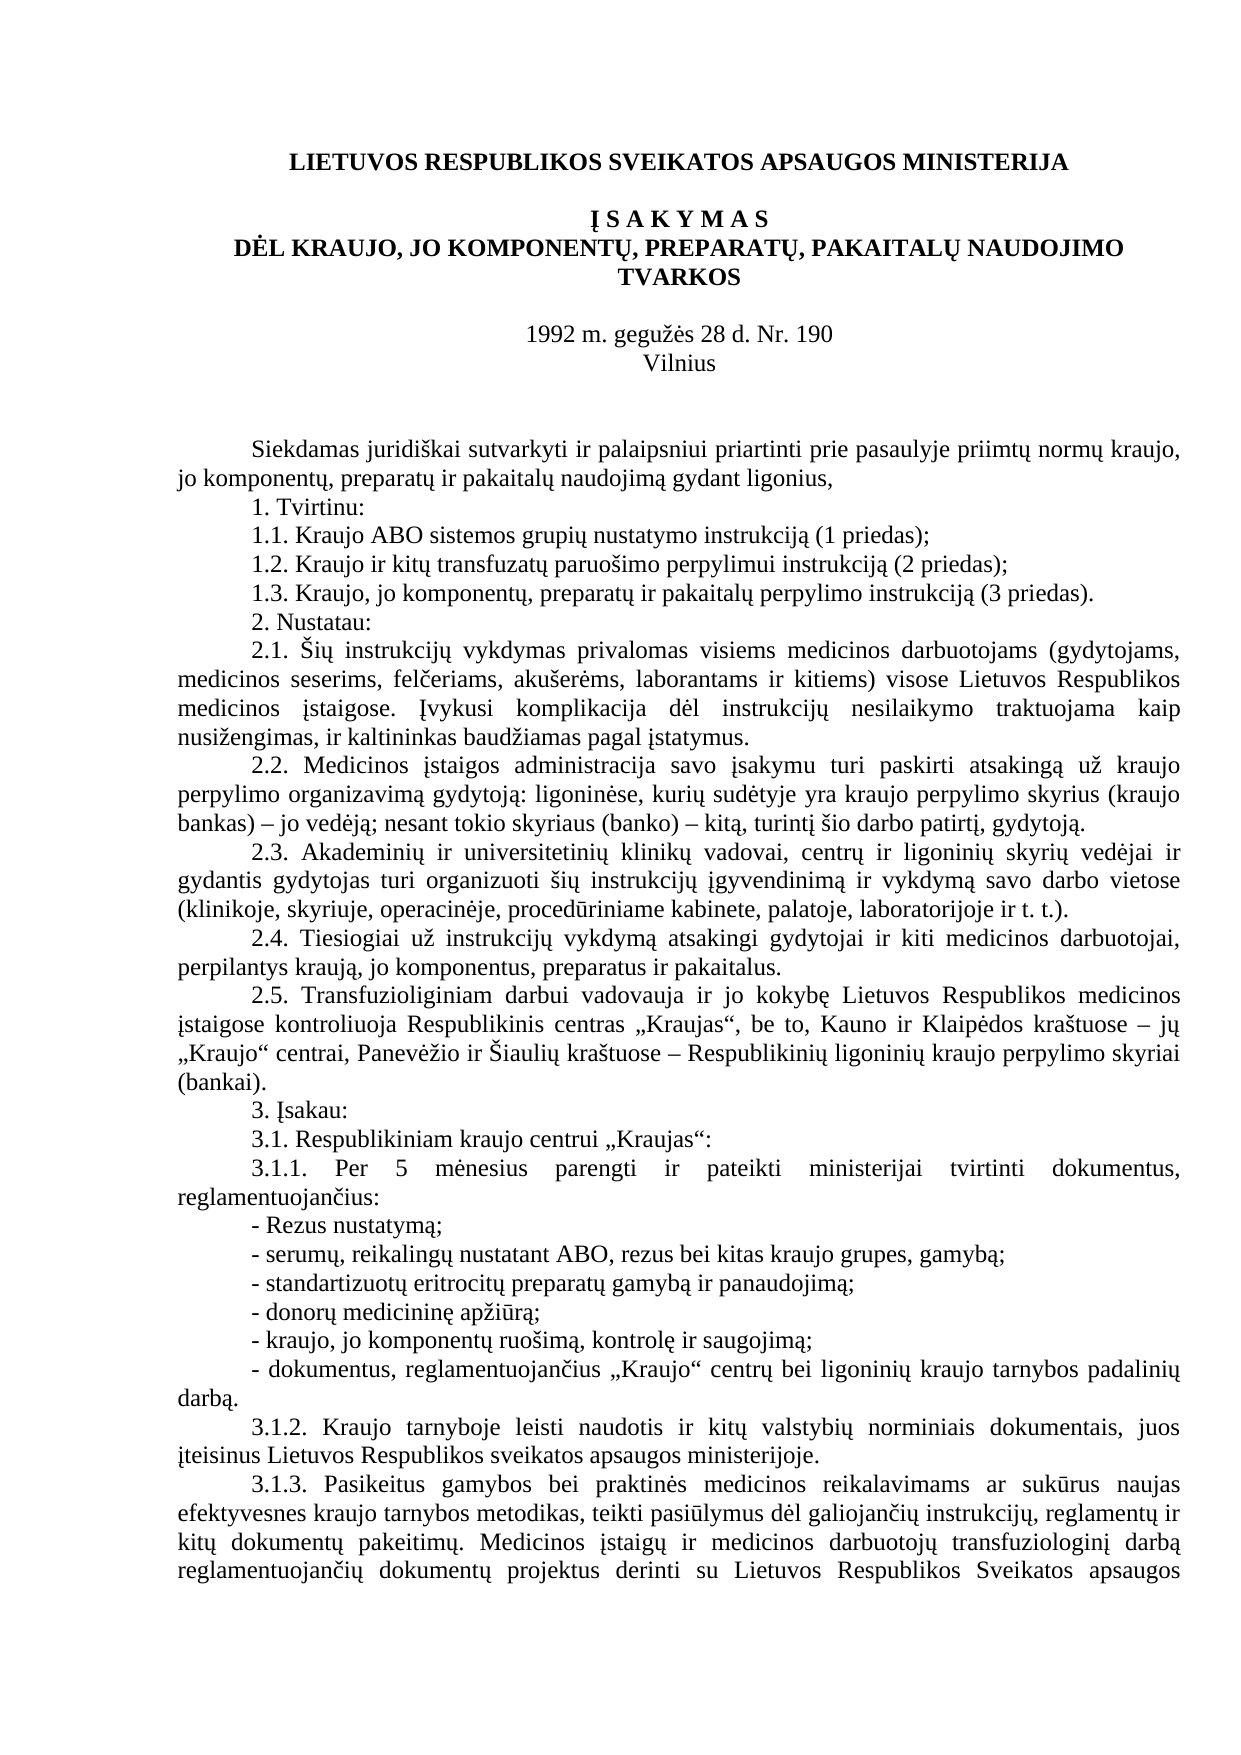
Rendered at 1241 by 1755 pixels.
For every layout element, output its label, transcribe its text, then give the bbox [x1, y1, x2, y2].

text - serumų, reikalingų nustatant ABO, rezus bei kitas kraujo grupes, gamybą; [177, 1239, 1181, 1268]
text 3.1.3. Pasikeitus gamybos bei praktinės medicinos reikalavimams ar sukūrus naujas efektyvesnes kraujo tarnybos metodikas, teikti pasiūlymus dėl galiojančių instrukcijų, reglamentų ir kitų dokumentų pakeitimų. Medicinos įstaigų ir medicinos darbuotojų transfuziologinį darbą reglamentuojančių dokumentų projektus derinti su Lietuvos Respublikos Sveikatos apsaugos [177, 1469, 1181, 1584]
text - donorų medicininę apžiūrą; [177, 1297, 1181, 1326]
text 3.1.2. Kraujo tarnyboje leisti naudotis ir kitų valstybių norminiais dokumentais, juos įteisinus Lietuvos Respublikos sveikatos apsaugos ministerijoje. [177, 1412, 1181, 1469]
text 2. Nustatau: [177, 607, 1181, 636]
text DĖL KRAUJO, JO KOMPONENTŲ, PREPARATŲ, PAKAITALŲ NAUDOJIMO TVARKOS [177, 233, 1181, 291]
text 1.2. Kraujo ir kitų transfuzatų paruošimo perpylimui instrukciją (2 priedas); [177, 549, 1181, 578]
text - kraujo, jo komponentų ruošimą, kontrolę ir saugojimą; [177, 1326, 1181, 1354]
text LIETUVOS RESPUBLIKOS SVEIKATOS APSAUGOS MINISTERIJA [177, 147, 1181, 176]
text 2.4. Tiesiogiai už instrukcijų vykdymą atsakingi gydytojai ir kiti medicinos darbuotojai, perpilantys kraują, jo komponentus, preparatus ir pakaitalus. [177, 923, 1181, 981]
text Siekdamas juridiškai sutvarkyti ir palaipsniui priartinti prie pasaulyje priimtų normų kraujo, jo komponentų, preparatų ir pakaitalų naudojimą gydant ligonius, [177, 434, 1181, 492]
text Vilnius [177, 348, 1181, 377]
text - dokumentus, reglamentuojančius „Kraujo“ centrų bei ligoninių kraujo tarnybos padalinių darbą. [177, 1354, 1181, 1412]
text 3.1. Respublikiniam kraujo centrui „Kraujas“: [177, 1124, 1181, 1153]
text 3.1.1. Per 5 mėnesius parengti ir pateikti ministerijai tvirtinti dokumentus, reglamentuojančius: [177, 1153, 1181, 1211]
text 1.1. Kraujo ABO sistemos grupių nustatymo instrukciją (1 priedas); [177, 521, 1181, 549]
text - standartizuotų eritrocitų preparatų gamybą ir panaudojimą; [177, 1268, 1181, 1297]
text 2.1. Šių instrukcijų vykdymas privalomas visiems medicinos darbuotojams (gydytojams, medicinos seserims, felčeriams, akušerėms, laborantams ir kitiems) visose Lietuvos Respublikos medicinos įstaigose. Įvykusi komplikacija dėl instrukcijų nesilaikymo traktuojama kaip nusižengimas, ir kaltininkas baudžiamas pagal įstatymus. [177, 636, 1181, 751]
text 3. Įsakau: [177, 1096, 1181, 1124]
text - Rezus nustatymą; [177, 1211, 1181, 1239]
text Į S A K Y M A S [177, 204, 1181, 233]
text 2.2. Medicinos įstaigos administracija savo įsakymu turi paskirti atsakingą už kraujo perpylimo organizavimą gydytoją: ligoninėse, kurių sudėtyje yra kraujo perpylimo skyrius (kraujo bankas) – jo vedėją; nesant tokio skyriaus (banko) – kitą, turintį šio darbo patirtį, gydytoją. [177, 751, 1181, 837]
text 2.3. Akademinių ir universitetinių klinikų vadovai, centrų ir ligoninių skyrių vedėjai ir gydantis gydytojas turi organizuoti šių instrukcijų įgyvendinimą ir vykdymą savo darbo vietose (klinikoje, skyriuje, operacinėje, procedūriniame kabinete, palatoje, laboratorijoje ir t. t.). [177, 837, 1181, 923]
text 1. Tvirtinu: [177, 492, 1181, 521]
text 1992 m. gegužės 28 d. Nr. 190 [177, 319, 1181, 348]
text 2.5. Transfuzioliginiam darbui vadovauja ir jo kokybę Lietuvos Respublikos medicinos įstaigose kontroliuoja Respublikinis centras „Kraujas“, be to, Kauno ir Klaipėdos kraštuose – jų „Kraujo“ centrai, Panevėžio ir Šiaulių kraštuose – Respublikinių ligoninių kraujo perpylimo skyriai (bankai). [177, 981, 1181, 1096]
text 1.3. Kraujo, jo komponentų, preparatų ir pakaitalų perpylimo instrukciją (3 priedas). [177, 578, 1181, 607]
